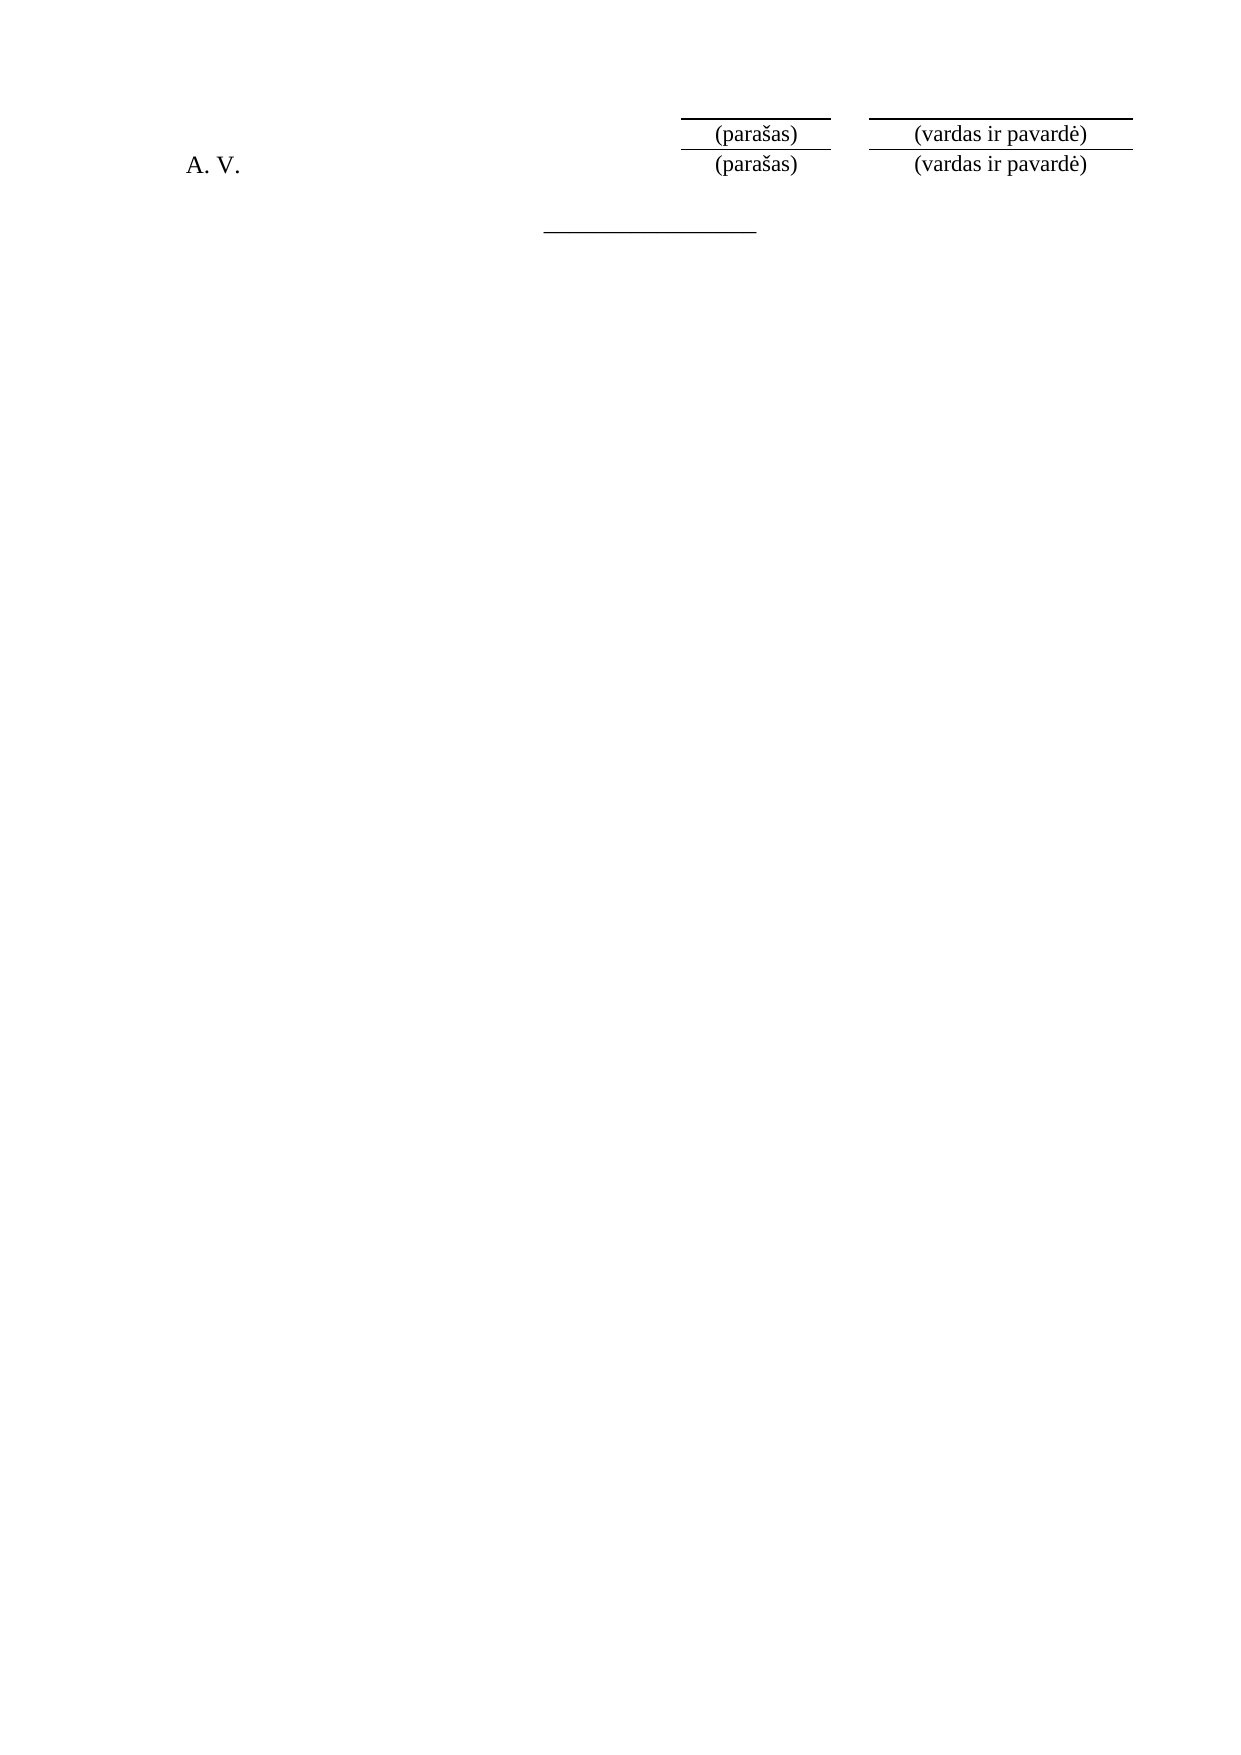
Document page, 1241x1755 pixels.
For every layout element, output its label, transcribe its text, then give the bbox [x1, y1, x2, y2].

table_cell [831, 149, 869, 179]
table_cell (vardas ir pavardė) [869, 120, 1133, 148]
table_cell (parašas) [681, 120, 831, 148]
table_cell [619, 118, 681, 148]
table_cell [181, 118, 619, 148]
table_cell (vardas ir pavardė) [869, 150, 1133, 179]
table_cell A. V. [181, 149, 619, 179]
table_cell [619, 149, 681, 179]
text _________________ [177, 207, 1122, 236]
table_cell (parašas) [681, 150, 831, 179]
table_cell [831, 118, 869, 148]
